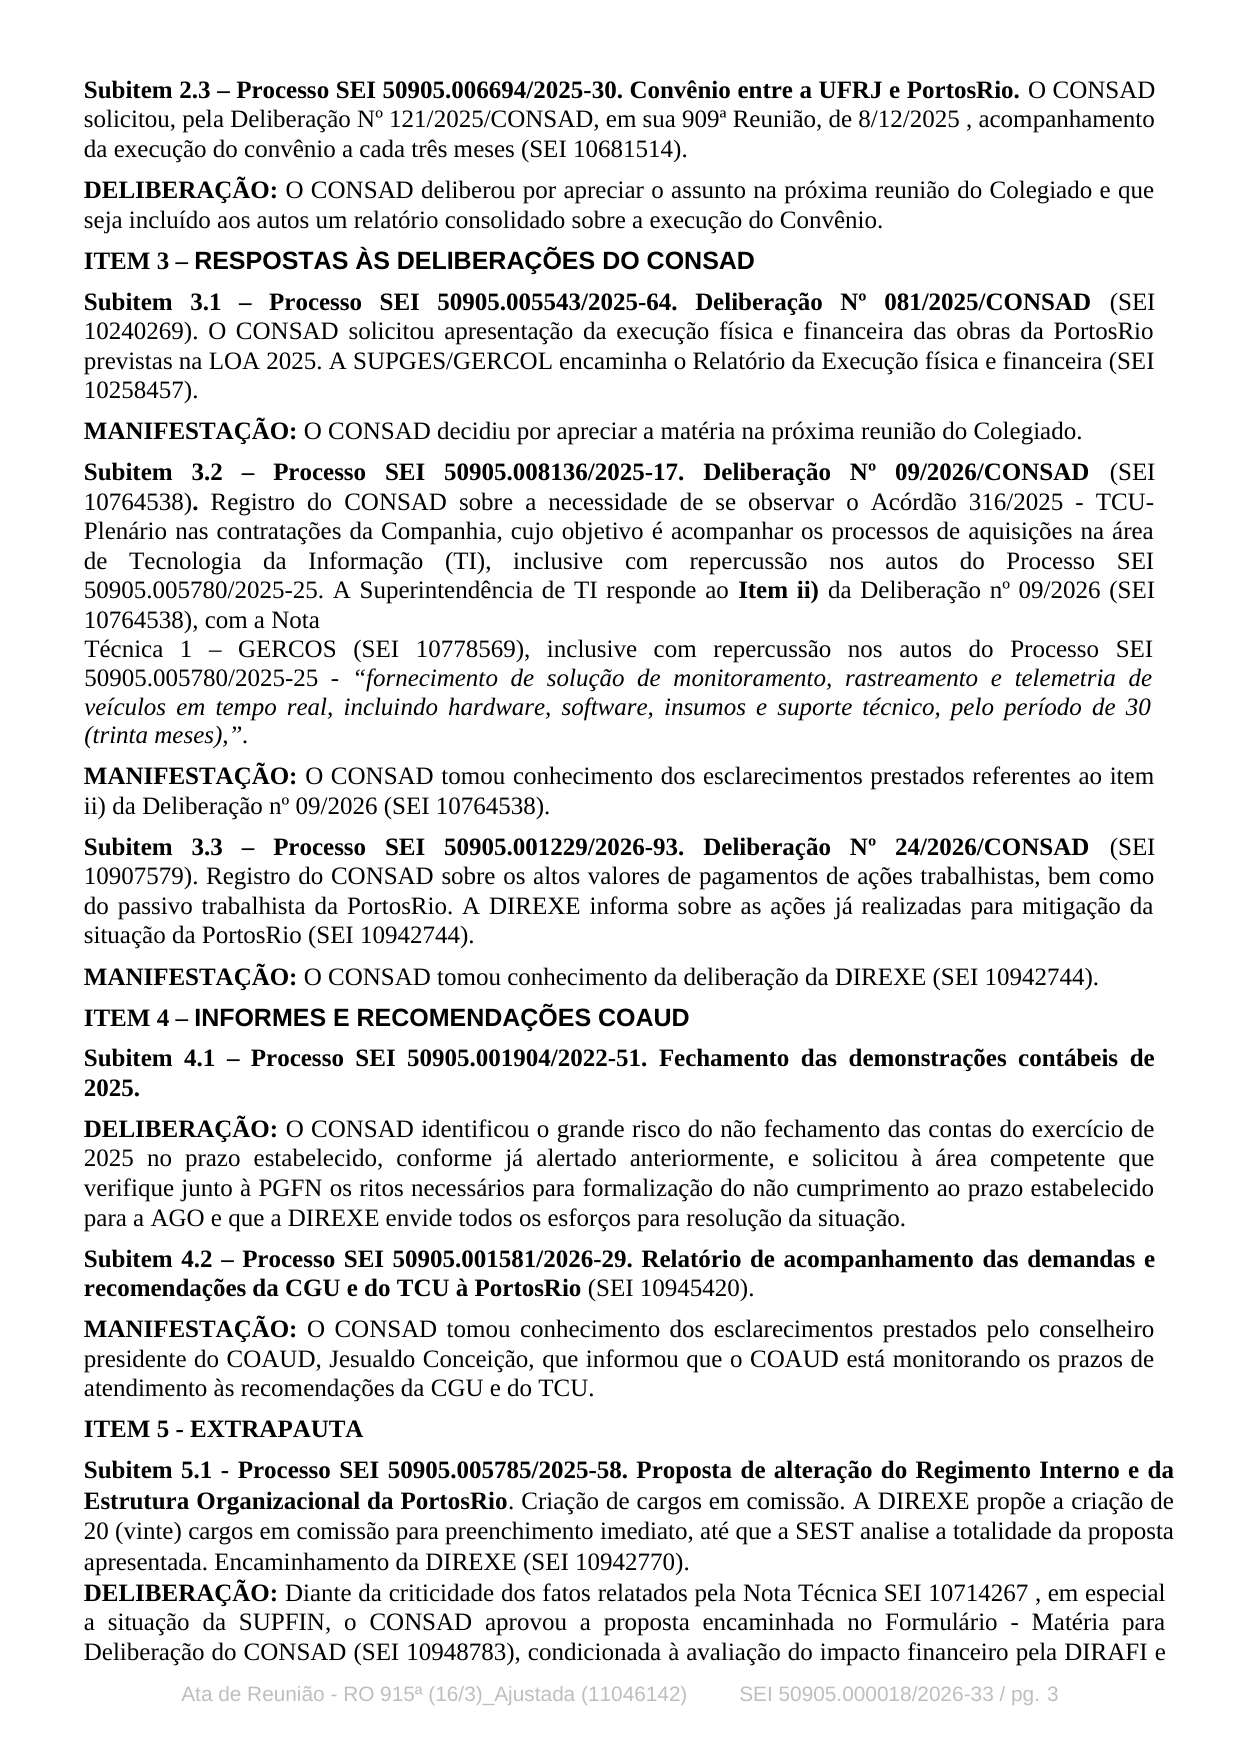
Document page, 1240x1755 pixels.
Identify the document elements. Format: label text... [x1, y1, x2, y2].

text Subitem 4.1 – Processo SEI 50905.001904/2022-51. Fechamento das demonstrações contábeis de 2025. [84, 1043, 1156, 1102]
text DELIBERAÇÃO: O CONSAD identificou o grande risco do não fechamento das contas do exercício de 2025 no prazo estabelecido, conforme já alertado anteriormente, e solicitou à área competente que verifique junto à PGFN os ritos necessários para formalização do não cumprimento ao prazo estabelecido para a AGO e que a DIREXE envide todos os esforços para resolução da situação. [84, 1114, 1155, 1231]
text Subitem 4.2 – Processo SEI 50905.001581/2026-29. Relatório de acompanhamento das demandas e recomendações da CGU e do TCU à PortosRio (SEI 10945420). [84, 1244, 1156, 1302]
text ITEM 5 - EXTRAPAUTA [84, 1414, 1156, 1443]
text MANIFESTAÇÃO: O CONSAD decidiu por apreciar a matéria na próxima reunião do Colegiado. [84, 416, 1155, 445]
text MANIFESTAÇÃO: O CONSAD tomou conhecimento dos esclarecimentos prestados pelo conselheiro presidente do COAUD, Jesualdo Conceição, que informou que o COAUD está monitorando os prazos de atendimento às recomendações da CGU e do TCU. [84, 1314, 1155, 1402]
text DELIBERAÇÃO: O CONSAD deliberou por apreciar o assunto na próxima reunião do Colegiado e que seja incluído aos autos um relatório consolidado sobre a execução do Convênio. [84, 175, 1155, 233]
subtitle ITEM 3 – RESPOSTAS ÀS DELIBERAÇÕES DO CONSAD [84, 246, 1175, 274]
text MANIFESTAÇÃO: O CONSAD tomou conhecimento dos esclarecimentos prestados referentes ao item ii) da Deliberação nº 09/2026 (SEI 10764538). [84, 761, 1155, 820]
text Técnica 1 – GERCOS (SEI 10778569), inclusive com repercussão nos autos do Processo SEI 50905.005780/2025-25 - “fornecimento de solução de monitoramento, rastreamento e telemetria de veículos em tempo real, incluindo hardware, software, insumos e suporte técnico, pelo período de 30 (trinta meses),”. [84, 635, 1155, 749]
text DELIBERAÇÃO: Diante da criticidade dos fatos relatados pela Nota Técnica SEI 10714267 , em especial a situação da SUPFIN, o CONSAD aprovou a proposta encaminhada no Formulário - Matéria para Deliberação do CONSAD (SEI 10948783), condicionada à avaliação do impacto financeiro pela DIRAFI e [84, 1578, 1167, 1666]
subtitle ITEM 4 – INFORMES E RECOMENDAÇÕES COAUD [84, 1002, 1175, 1031]
subtitle Subitem 5.1 - Processo SEI 50905.005785/2025-58. Proposta de alteração do Regimento Interno e da Estrutura Organizacional da PortosRio. Criação de cargos em comissão. A DIREXE propõe a criação de 20 (vinte) cargos em comissão para preenchimento imediato, até que a SEST analise a totalidade da proposta apresentada. Encaminhamento da DIREXE (SEI 10942770). [84, 1455, 1175, 1576]
text Subitem 3.2 – Processo SEI 50905.008136/2025-17. Deliberação Nº 09/2026/CONSAD (SEI 10764538). Registro do CONSAD sobre a necessidade de se observar o Acórdão 316/2025 - TCU-Plenário nas contratações da Companhia, cujo objetivo é acompanhar os processos de aquisições na área de Tecnologia da Informação (TI), inclusive com repercussão nos autos do Processo SEI 50905.005780/2025-25. A Superintendência de TI responde ao Item ii) da Deliberação nº 09/2026 (SEI 10764538), com a Nota [84, 457, 1155, 634]
text Subitem 2.3 – Processo SEI 50905.006694/2025-30. Convênio entre a UFRJ e PortosRio. O CONSAD solicitou, pela Deliberação Nº 121/2025/CONSAD, em sua 909ª Reunião, de 8/12/2025 , acompanhamento da execução do convênio a cada três meses (SEI 10681514). [84, 75, 1155, 163]
text Subitem 3.3 – Processo SEI 50905.001229/2026-93. Deliberação Nº 24/2026/CONSAD (SEI 10907579). Registro do CONSAD sobre os altos valores de pagamentos de ações trabalhistas, bem como do passivo trabalhista da PortosRio. A DIREXE informa sobre as ações já realizadas para mitigação da situação da PortosRio (SEI 10942744). [84, 832, 1155, 949]
text Subitem 3.1 – Processo SEI 50905.005543/2025-64. Deliberação Nº 081/2025/CONSAD (SEI 10240269). O CONSAD solicitou apresentação da execução física e financeira das obras da PortosRio previstas na LOA 2025. A SUPGES/GERCOL encaminha o Relatório da Execução física e financeira (SEI 10258457). [84, 287, 1155, 404]
text MANIFESTAÇÃO: O CONSAD tomou conhecimento da deliberação da DIREXE (SEI 10942744). [84, 962, 1155, 990]
